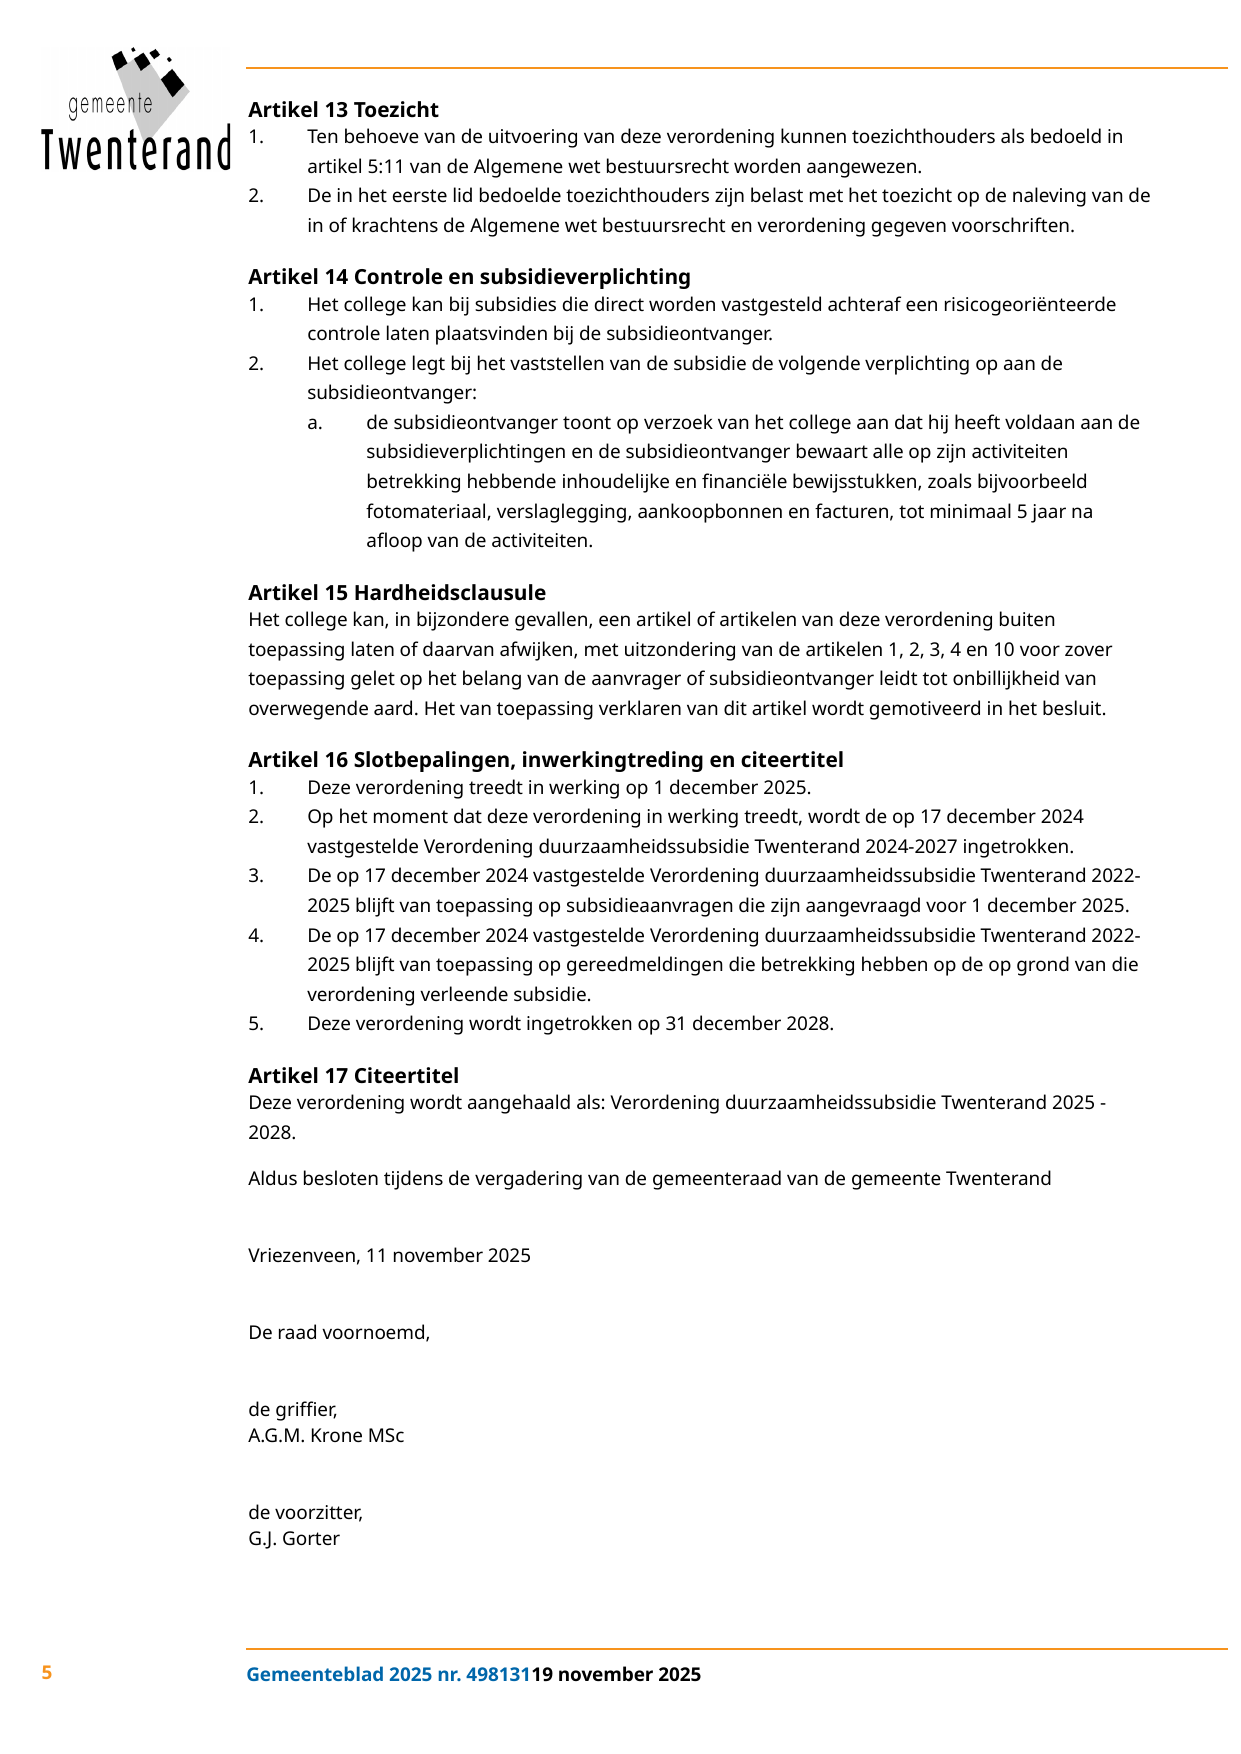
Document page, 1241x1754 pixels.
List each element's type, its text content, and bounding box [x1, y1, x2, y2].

text Artikel 14 Controle en subsidieverplichting [248, 262, 1152, 291]
text Deze verordening wordt aangehaald als: Verordening duurzaamheidssubsidie Twenterand 2025 - 2028. [248, 1089, 1152, 1145]
picture [41, 47, 231, 172]
list Deze verordening treedt in werking op 1 december 2025. [248, 774, 1152, 800]
list De in het eerste lid bedoelde toezichthouders zijn belast met het toezicht op de naleving van de in of krachtens de Algemene wet bestuursrecht en verordening gegeven voorschriften. [248, 182, 1152, 238]
text de griffier, [248, 1396, 1152, 1422]
list Deze verordening wordt ingetrokken op 31 december 2028. [248, 1011, 1152, 1036]
text Vriezenveen, 11 november 2025 [248, 1242, 1152, 1268]
list Ten behoeve van de uitvoering van deze verordening kunnen toezichthouders als bedoeld in artikel 5:11 van de Algemene wet bestuursrecht worden aangewezen. [248, 123, 1152, 178]
text Artikel 17 Citeertitel [248, 1061, 1152, 1089]
text Artikel 13 Toezicht [248, 95, 1152, 123]
text Artikel 15 Hardheidsclausule [248, 578, 1152, 606]
list de subsidieontvanger toont op verzoek van het college aan dat hij heeft voldaan aan de subsidieverplichtingen en de subsidieontvanger bewaart alle op zijn activiteiten betrekking hebbende inhoudelijke en financiële bewijsstukken, zoals bijvoorbeeld fotomateriaal, verslaglegging, aankoopbonnen en facturen, tot minimaal 5 jaar na afloop van de activiteiten. [307, 409, 1152, 553]
list Het college kan bij subsidies die direct worden vastgesteld achteraf een risicogeoriënteerde controle laten plaatsvinden bij de subsidieontvanger. [248, 291, 1152, 346]
text de voorzitter, [248, 1499, 1152, 1525]
list De op 17 december 2024 vastgestelde Verordening duurzaamheidssubsidie Twenterand 2022-2025 blijft van toepassing op gereedmeldingen die betrekking hebben op de op grond van die verordening verleende subsidie. [248, 922, 1152, 1007]
text Artikel 16 Slotbepalingen, inwerkingtreding en citeertitel [248, 746, 1152, 774]
list Het college legt bij het vaststellen van de subsidie de volgende verplichting op aan de subsidieontvanger: [248, 350, 1152, 405]
list De op 17 december 2024 vastgestelde Verordening duurzaamheidssubsidie Twenterand 2022-2025 blijft van toepassing op subsidieaanvragen die zijn aangevraagd voor 1 december 2025. [248, 863, 1152, 918]
text De raad voornoemd, [248, 1319, 1152, 1345]
text Het college kan, in bijzondere gevallen, een artikel of artikelen van deze verordening buiten toepassing laten of daarvan afwijken, met uitzondering van de artikelen 1, 2, 3, 4 en 10 voor zover toepassing gelet op het belang van de aanvrager of subsidieontvanger leidt tot onbillijkheid van overwegende aard. Het van toepassing verklaren van dit artikel wordt gemotiveerd in het besluit. [248, 606, 1152, 721]
text Aldus besloten tijdens de vergadering van de gemeenteraad van de gemeente Twenterand [248, 1165, 1152, 1190]
text G.J. Gorter [248, 1525, 1152, 1551]
list Op het moment dat deze verordening in werking treedt, wordt de op 17 december 2024 vastgestelde Verordening duurzaamheidssubsidie Twenterand 2024-2027 ingetrokken. [248, 803, 1152, 859]
text A.G.M. Krone MSc [248, 1422, 1152, 1448]
